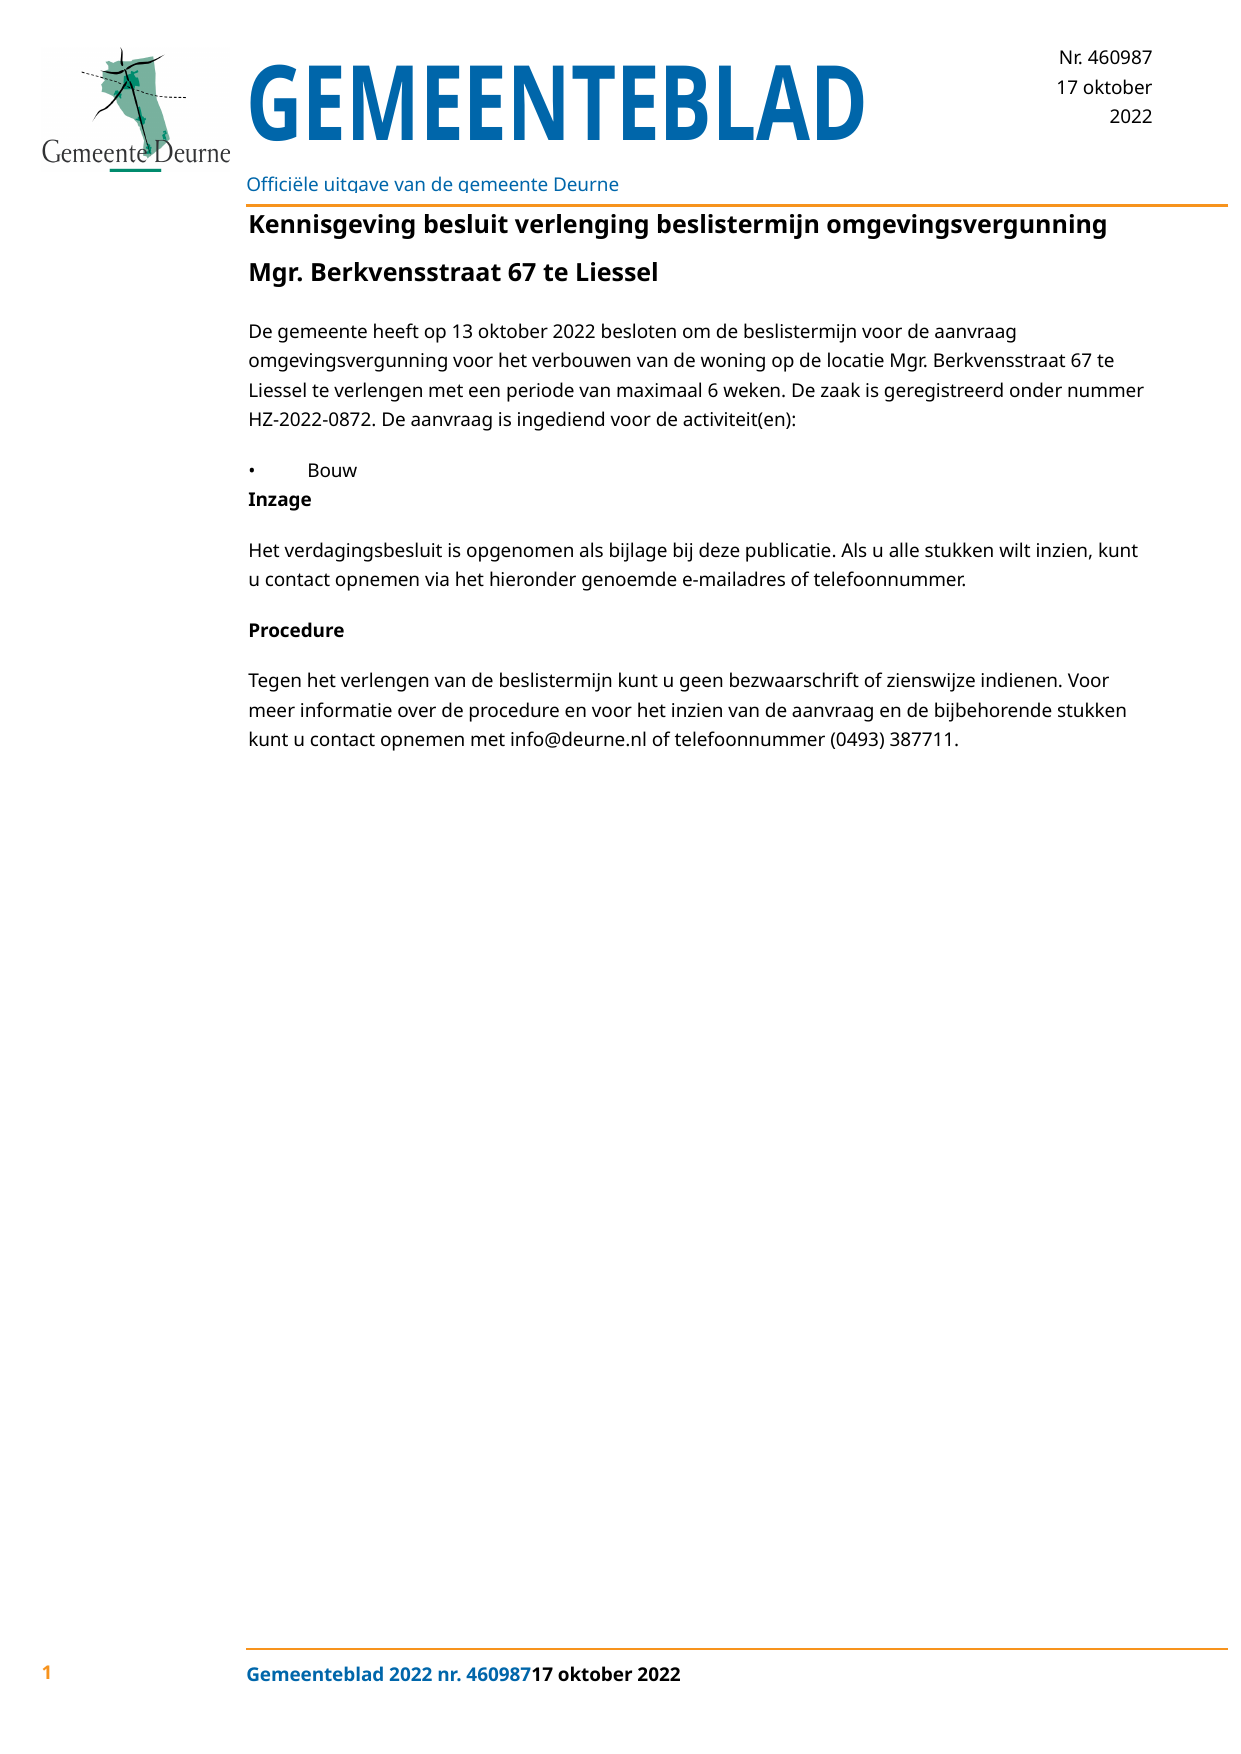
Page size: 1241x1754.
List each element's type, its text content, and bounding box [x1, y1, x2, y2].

text Het verdagingsbesluit is opgenomen als bijlage bij deze publicatie. Als u alle stukken wilt inzien, kunt u contact opnemen via het hieronder genoemde e-mailadres of telefoonnummer. [248, 537, 1152, 592]
picture [41, 47, 231, 172]
text Kennisgeving besluit verlenging beslistermijn omgevingsvergunning Mgr. Berkvensstraat 67 te Liessel [248, 207, 1152, 288]
text Procedure [248, 617, 1152, 643]
text Tegen het verlengen van de beslistermijn kunt u geen bezwaarschrift of zienswijze indienen. Voor meer informatie over de procedure en voor het inzien van de aanvraag en de bijbehorende stukken kunt u contact opnemen met info@deurne.nl of telefoonnummer (0493) 387711. [248, 667, 1152, 752]
list Bouw [248, 457, 1152, 483]
text Inzage [248, 487, 1152, 512]
text De gemeente heeft op 13 oktober 2022 besloten om de beslistermijn voor de aanvraag omgevingsvergunning voor het verbouwen van de woning op de locatie Mgr. Berkvensstraat 67 te Liessel te verlengen met een periode van maximaal 6 weken. De zaak is geregistreerd onder nummer HZ-2022-0872. De aanvraag is ingediend voor de activiteit(en): [248, 318, 1152, 432]
